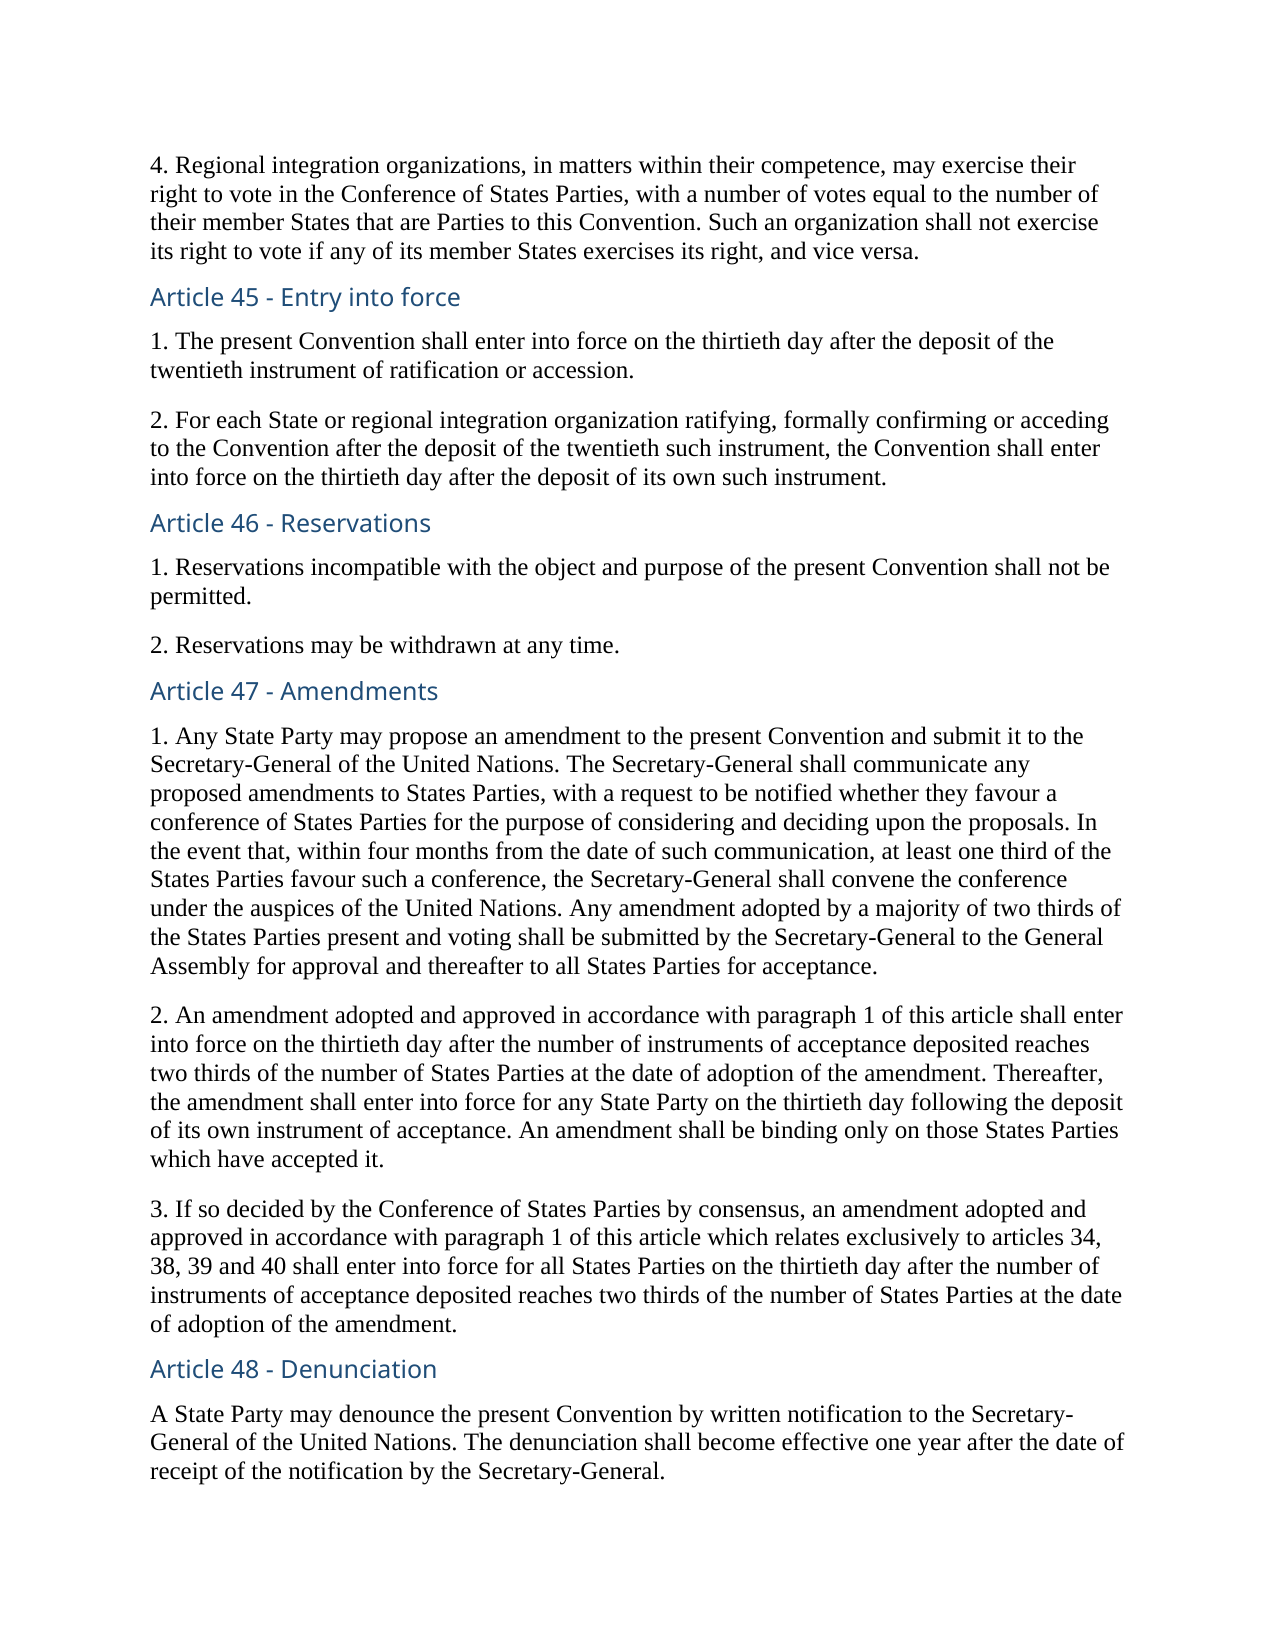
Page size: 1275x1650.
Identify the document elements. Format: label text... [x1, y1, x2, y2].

text 2. Reservations may be withdrawn at any time. [150, 631, 1125, 659]
text A State Party may denounce the present Convention by written notification to the Secretary-General of the United Nations. The denunciation shall become effective one year after the date of receipt of the notification by the Secretary-General. [150, 1399, 1125, 1485]
subtitle Article 48 - Denunciation [150, 1352, 1125, 1386]
text 4. Regional integration organizations, in matters within their competence, may exercise their right to vote in the Conference of States Parties, with a number of votes equal to the number of their member States that are Parties to this Convention. Such an organization shall not exercise its right to vote if any of its member States exercises its right, and vice versa. [150, 150, 1125, 265]
subtitle Article 46 - Reservations [150, 506, 1125, 539]
subtitle Article 47 - Amendments [150, 674, 1125, 708]
subtitle Article 45 - Entry into force [150, 279, 1125, 314]
text 1. Reservations incompatible with the object and purpose of the present Convention shall not be permitted. [150, 552, 1125, 610]
text 2. For each State or regional integration organization ratifying, formally confirming or acceding to the Convention after the deposit of the twentieth such instrument, the Convention shall enter into force on the thirtieth day after the deposit of its own such instrument. [150, 405, 1125, 491]
text 1. The present Convention shall enter into force on the thirtieth day after the deposit of the twentieth instrument of ratification or accession. [150, 326, 1125, 384]
text 2. An amendment adopted and approved in accordance with paragraph 1 of this article shall enter into force on the thirtieth day after the number of instruments of acceptance deposited reaches two thirds of the number of States Parties at the date of adoption of the amendment. Thereafter, the amendment shall enter into force for any State Party on the thirtieth day following the deposit of its own instrument of acceptance. An amendment shall be binding only on those States Parties which have accepted it. [150, 1000, 1125, 1173]
text 1. Any State Party may propose an amendment to the present Convention and submit it to the Secretary-General of the United Nations. The Secretary-General shall communicate any proposed amendments to States Parties, with a request to be notified whether they favour a conference of States Parties for the purpose of considering and deciding upon the proposals. In the event that, within four months from the date of such communication, at least one third of the States Parties favour such a conference, the Secretary-General shall convene the conference under the auspices of the United Nations. Any amendment adopted by a majority of two thirds of the States Parties present and voting shall be submitted by the Secretary-General to the General Assembly for approval and thereafter to all States Parties for acceptance. [150, 721, 1125, 979]
text 3. If so decided by the Conference of States Parties by consensus, an amendment adopted and approved in accordance with paragraph 1 of this article which relates exclusively to articles 34, 38, 39 and 40 shall enter into force for all States Parties on the thirtieth day after the number of instruments of acceptance deposited reaches two thirds of the number of States Parties at the date of adoption of the amendment. [150, 1194, 1125, 1337]
